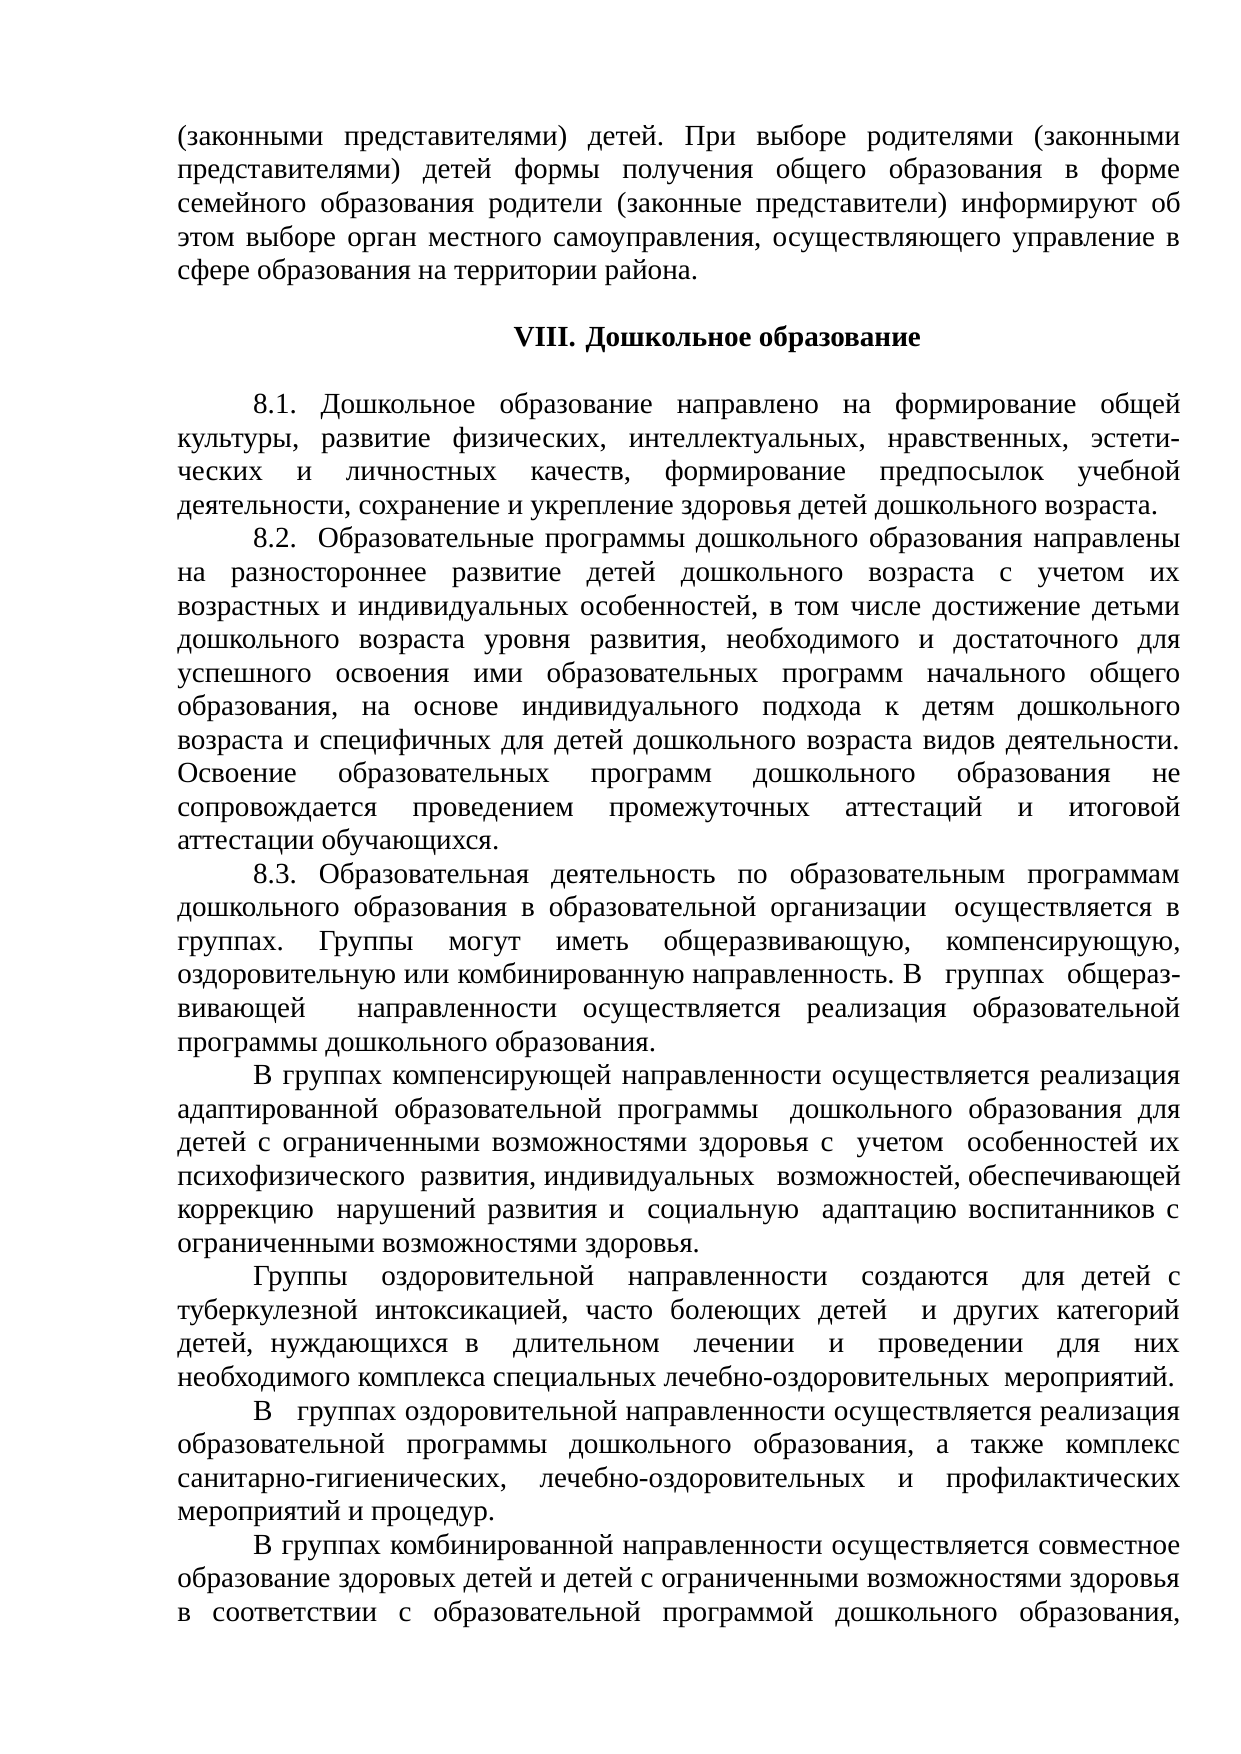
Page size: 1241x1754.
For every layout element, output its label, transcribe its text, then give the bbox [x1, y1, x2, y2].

text Группы оздоровительной направленности создаются для детей с туберкулезной интоксикацией, часто болеющих детей и других категорий детей, нуждающихся в длительном лечении и проведении для них необходимого комплекса специальных лечебно-оздоровительных мероприятий. [177, 1258, 1181, 1393]
text В группах оздоровительной направленности осуществляется реализация образовательной программы дошкольного образования, а также комплекс санитарно-гигиенических, лечебно-оздоровительных и профилактических мероприятий и процедур. [177, 1393, 1181, 1527]
text 8.3. Образовательная деятельность по образовательным программам дошкольного образования в образовательной организации осуществляется в группах. Группы могут иметь общеразвивающую, компенсирующую, оздоровительную или комбинированную направленность. В группах общераз-вивающей направленности осуществляется реализация образовательной программы дошкольного образования. [177, 856, 1181, 1057]
text В группах компенсирующей направленности осуществляется реализация адаптированной образовательной программы дошкольного образования для детей с ограниченными возможностями здоровья с учетом особенностей их психофизического развития, индивидуальных возможностей, обеспечивающей коррекцию нарушений развития и социальную адаптацию воспитанников с ограниченными возможностями здоровья. [177, 1057, 1181, 1258]
text 8.2. Образовательные программы дошкольного образования направлены на разностороннее развитие детей дошкольного возраста с учетом их возрастных и индивидуальных особенностей, в том числе достижение детьми дошкольного возраста уровня развития, необходимого и достаточного для успешного освоения ими образовательных программ начального общего образования, на основе индивидуального подхода к детям дошкольного возраста и специфичных для детей дошкольного возраста видов деятельности. Освоение образовательных программ дошкольного образования не сопровождается проведением промежуточных аттестаций и итоговой аттестации обучающихся. [177, 521, 1181, 856]
text VIII. Дошкольное образование [177, 319, 1181, 353]
text В группах комбинированной направленности осуществляется совместное образование здоровых детей и детей с ограниченными возможностями здоровья в соответствии с образовательной программой дошкольного образования, [177, 1527, 1181, 1627]
text (законными представителями) детей. При выборе родителями (законными представителями) детей формы получения общего образования в форме семейного образования родители (законные представители) информируют об этом выборе орган местного самоуправления, осуществляющего управление в сфере образования на территории района. [177, 118, 1181, 286]
text 8.1. Дошкольное образование направлено на формирование общей культуры, развитие физических, интеллектуальных, нравственных, эстети-ческих и личностных качеств, формирование предпосылок учебной деятельности, сохранение и укрепление здоровья детей дошкольного возраста. [177, 386, 1181, 521]
